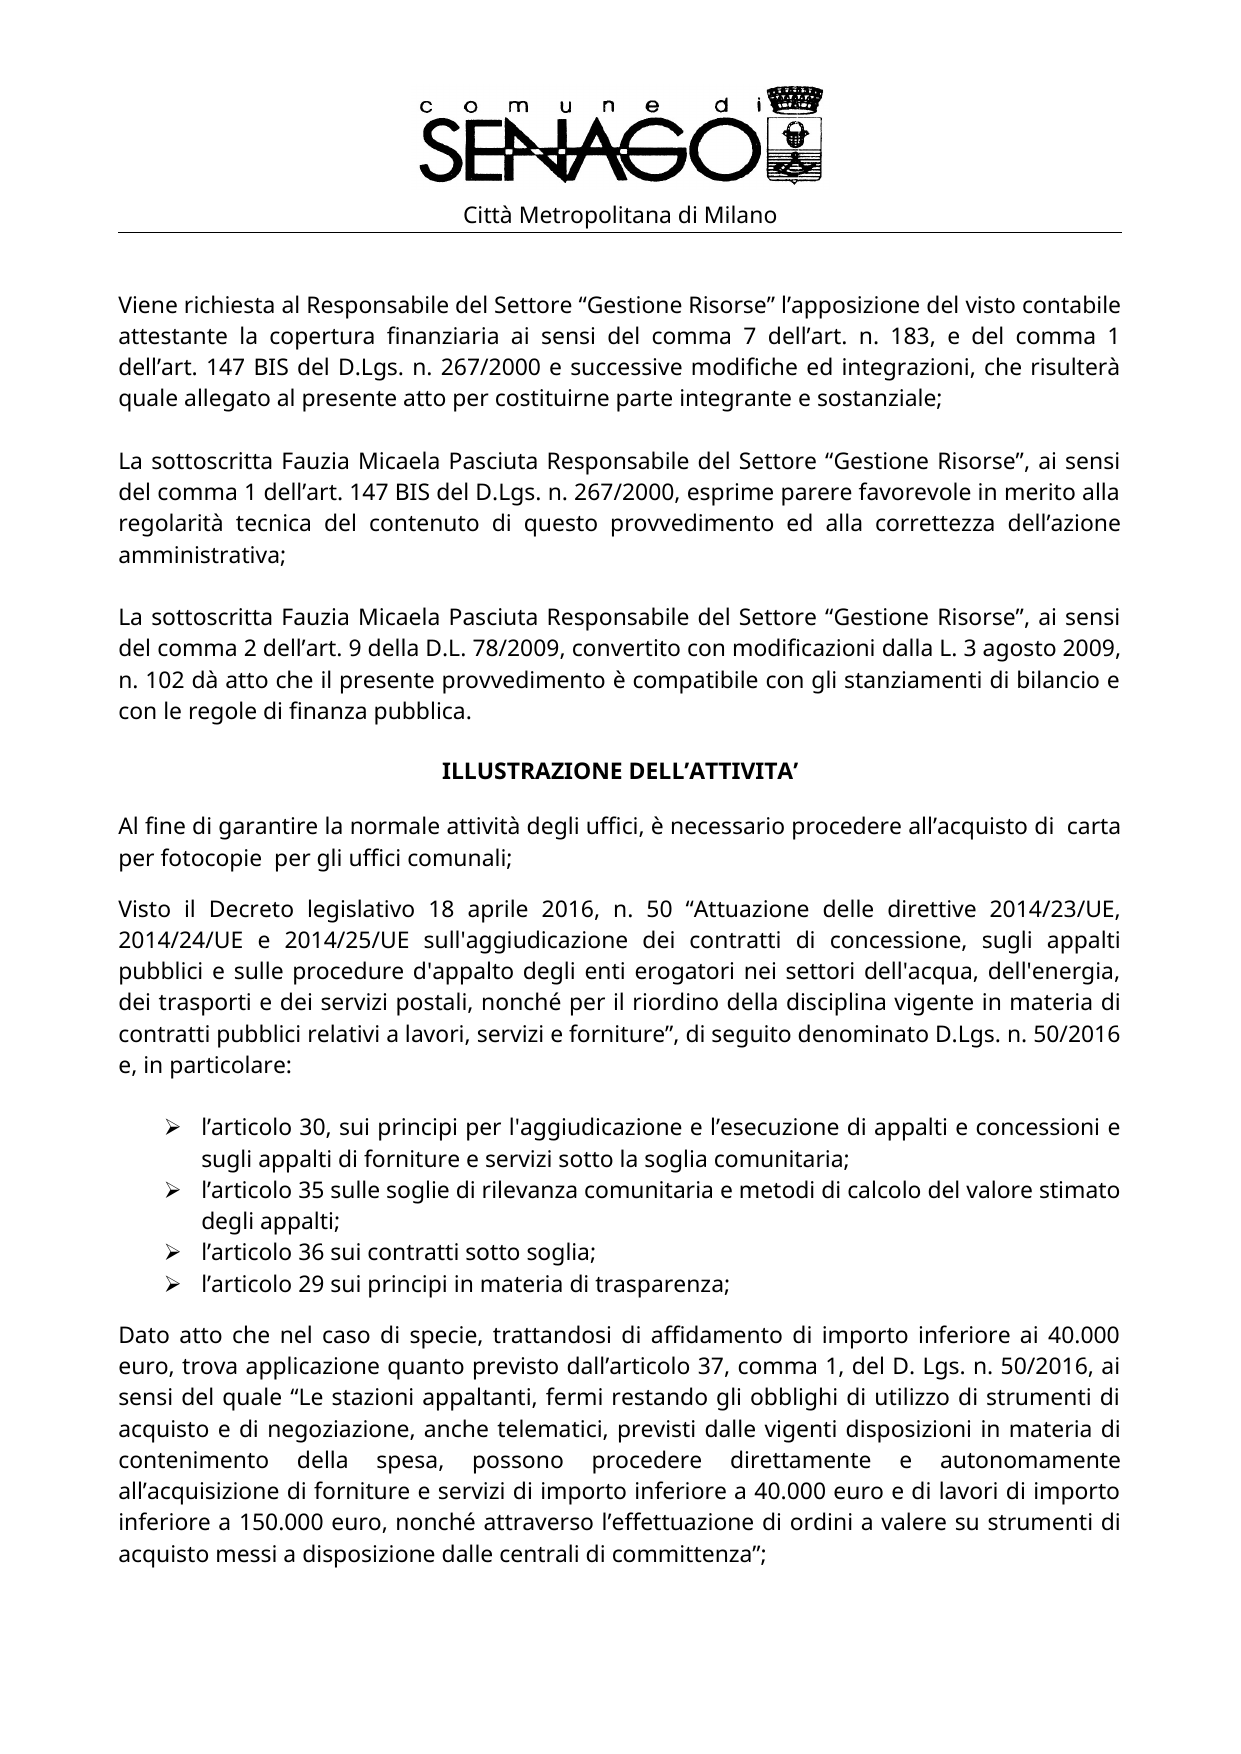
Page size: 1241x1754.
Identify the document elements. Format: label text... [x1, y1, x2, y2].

list l’articolo 29 sui principi in materia di trasparenza; [163, 1268, 1122, 1299]
text Viene richiesta al Responsabile del Settore “Gestione Risorse” l’apposizione del visto contabile attestante la copertura finanziaria ai sensi del comma 7 dell’art. n. 183, e del comma 1 dell’art. 147 BIS del D.Lgs. n. 267/2000 e successive modifiche ed integrazioni, che risulterà quale allegato al presente atto per costituirne parte integrante e sostanziale; [118, 289, 1122, 414]
text La sottoscritta Fauzia Micaela Pasciuta Responsabile del Settore “Gestione Risorse”, ai sensi del comma 2 dell’art. 9 della D.L. 78/2009, convertito con modificazioni dalla L. 3 agosto 2009, n. 102 dà atto che il presente provvedimento è compatibile con gli stanziamenti di bilancio e con le regole di finanza pubblica. [118, 601, 1122, 726]
text La sottoscritta Fauzia Micaela Pasciuta Responsabile del Settore “Gestione Risorse”, ai sensi del comma 1 dell’art. 147 BIS del D.Lgs. n. 267/2000, esprime parere favorevole in merito alla regolarità tecnica del contenuto di questo provvedimento ed alla correttezza dell’azione amministrativa; [118, 445, 1122, 570]
text Al fine di garantire la normale attività degli uffici, è necessario procedere all’acquisto di carta per fotocopie per gli uffici comunali; [118, 810, 1122, 873]
list l’articolo 36 sui contratti sotto soglia; [163, 1236, 1122, 1268]
picture [411, 84, 830, 190]
list l’articolo 35 sulle soglie di rilevanza comunitaria e metodi di calcolo del valore stimato degli appalti; [163, 1174, 1122, 1236]
text Dato atto che nel caso di specie, trattandosi di affidamento di importo inferiore ai 40.000 euro, trova applicazione quanto previsto dall’articolo 37, comma 1, del D. Lgs. n. 50/2016, ai sensi del quale “Le stazioni appaltanti, fermi restando gli obblighi di utilizzo di strumenti di acquisto e di negoziazione, anche telematici, previsti dalle vigenti disposizioni in materia di contenimento della spesa, possono procedere direttamente e autonomamente all’acquisizione di forniture e servizi di importo inferiore a 40.000 euro e di lavori di importo inferiore a 150.000 euro, nonché attraverso l’effettuazione di ordini a valere su strumenti di acquisto messi a disposizione dalle centrali di committenza”; [118, 1319, 1122, 1569]
text Visto il Decreto legislativo 18 aprile 2016, n. 50 “Attuazione delle direttive 2014/23/UE, 2014/24/UE e 2014/25/UE sull'aggiudicazione dei contratti di concessione, sugli appalti pubblici e sulle procedure d'appalto degli enti erogatori nei settori dell'acqua, dell'energia, dei trasporti e dei servizi postali, nonché per il riordino della disciplina vigente in materia di contratti pubblici relativi a lavori, servizi e forniture”, di seguito denominato D.Lgs. n. 50/2016 e, in particolare: [118, 893, 1122, 1080]
list l’articolo 30, sui principi per l'aggiudicazione e l’esecuzione di appalti e concessioni e sugli appalti di forniture e servizi sotto la soglia comunitaria; [163, 1111, 1122, 1174]
subtitle ILLUSTRAZIONE DELL’ATTIVITA’ [118, 755, 1122, 786]
